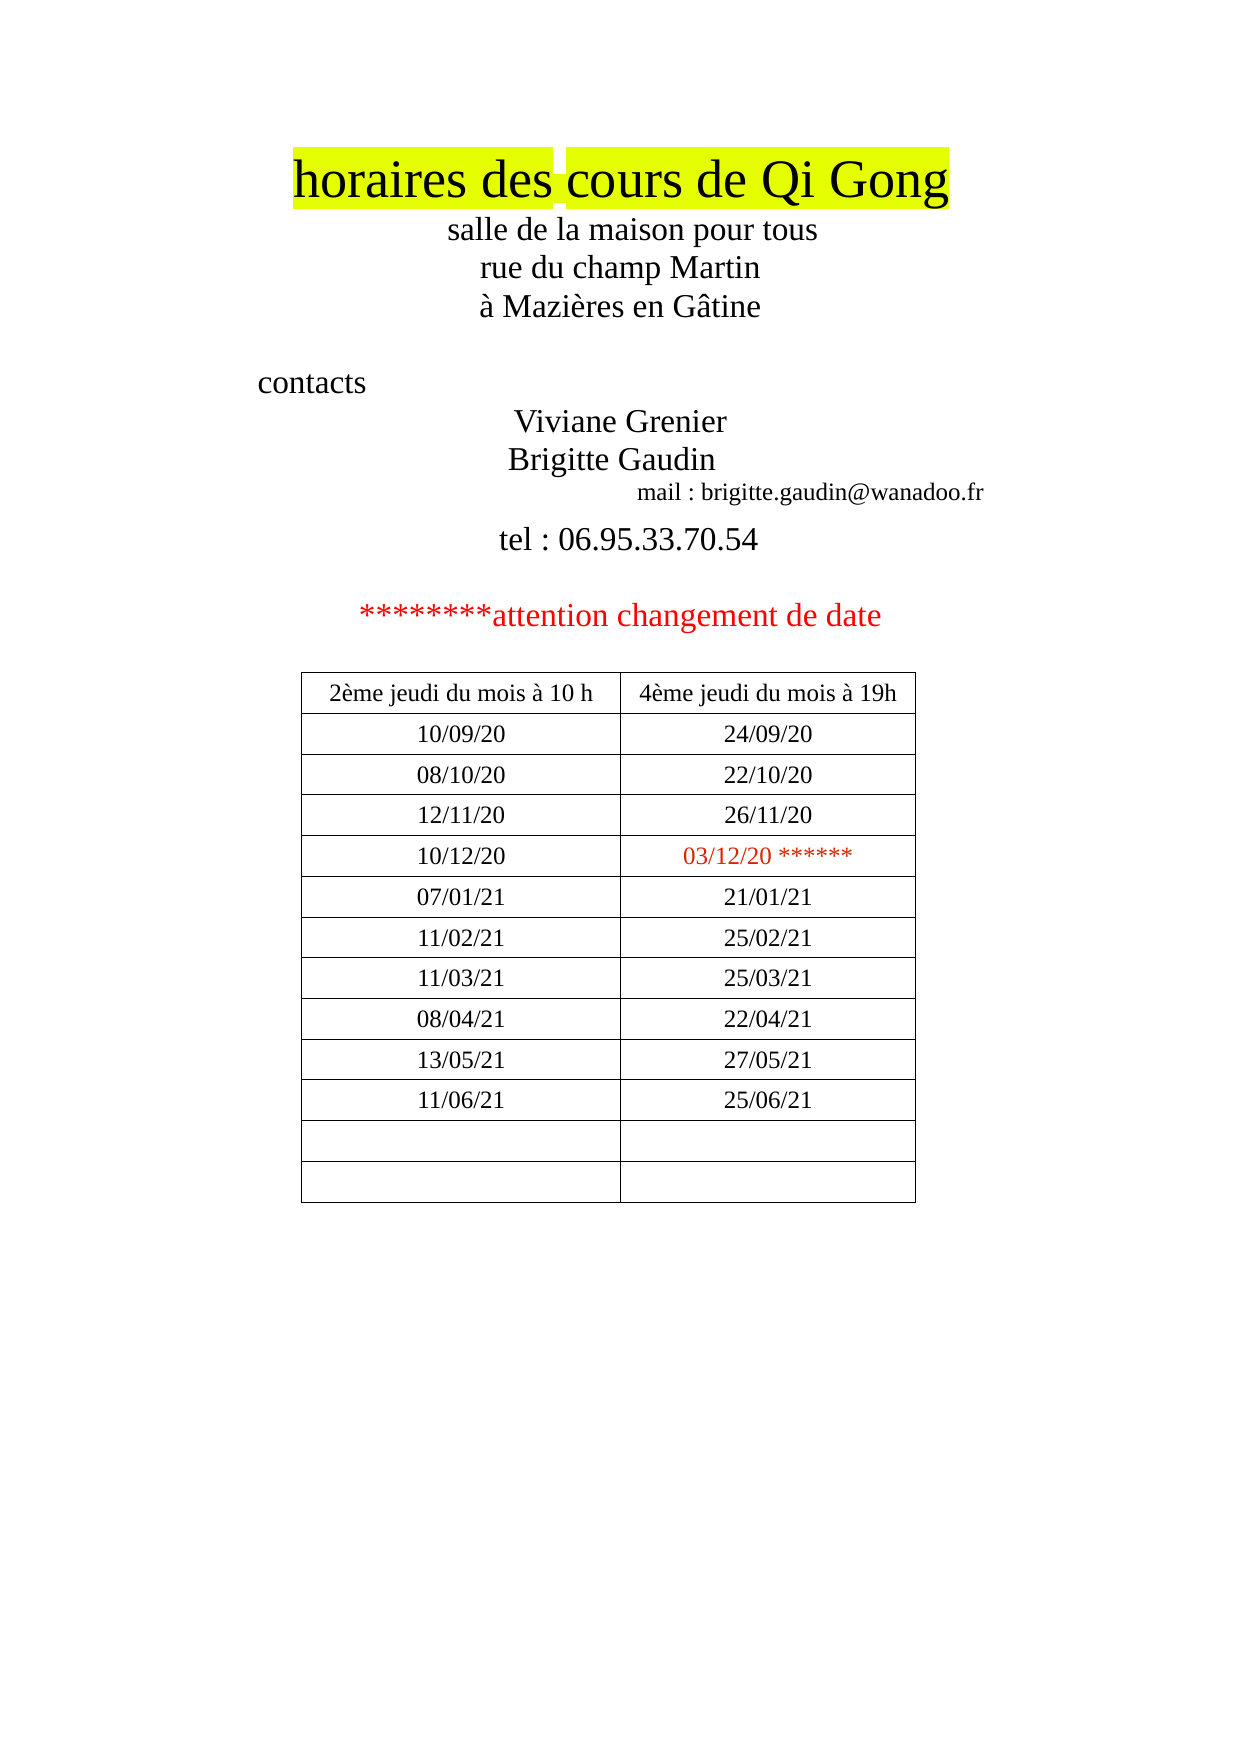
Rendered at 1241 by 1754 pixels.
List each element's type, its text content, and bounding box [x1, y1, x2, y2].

table_cell 22/04/21 [621, 999, 915, 1039]
text horaires des cours de Qi Gong [118, 147, 1122, 209]
table_cell 25/06/21 [621, 1080, 915, 1120]
text ********attention changement de date [118, 595, 1122, 634]
table_cell 10/12/20 [302, 836, 620, 876]
table_cell 12/11/20 [302, 795, 620, 835]
table_cell [302, 1162, 620, 1202]
table_cell 11/02/21 [302, 918, 620, 957]
text salle de la maison pour tous [118, 209, 1122, 247]
table_cell 22/10/20 [621, 755, 915, 794]
table_cell 11/03/21 [302, 958, 620, 998]
table_cell [302, 1121, 620, 1161]
table_cell 11/06/21 [302, 1080, 620, 1120]
table_cell 25/02/21 [621, 918, 915, 957]
table_cell [621, 1121, 915, 1161]
text Viviane Grenier [118, 401, 1122, 439]
table_cell 24/09/20 [621, 714, 915, 753]
table_cell 13/05/21 [302, 1040, 620, 1079]
text mail : brigitte.gaudin@wanadoo.fr [118, 477, 1122, 506]
table_header 4ème jeudi du mois à 19h [621, 673, 915, 713]
text rue du champ Martin [118, 247, 1122, 286]
table_cell 21/01/21 [621, 877, 915, 916]
text Brigitte Gaudin [118, 439, 1122, 477]
table_cell 03/12/20 ****** [621, 836, 915, 876]
text à Mazières en Gâtine [118, 286, 1122, 324]
table_cell 26/11/20 [621, 795, 915, 835]
table_cell 25/03/21 [621, 958, 915, 998]
table_cell 07/01/21 [302, 877, 620, 916]
table_header 2ème jeudi du mois à 10 h [302, 673, 620, 713]
table_cell 08/04/21 [302, 999, 620, 1039]
table_cell [621, 1162, 915, 1202]
table_cell 27/05/21 [621, 1040, 915, 1079]
text contacts [118, 362, 1122, 401]
text tel : 06.95.33.70.54 [118, 519, 1122, 557]
table_cell 08/10/20 [302, 755, 620, 794]
table_cell 10/09/20 [302, 714, 620, 753]
